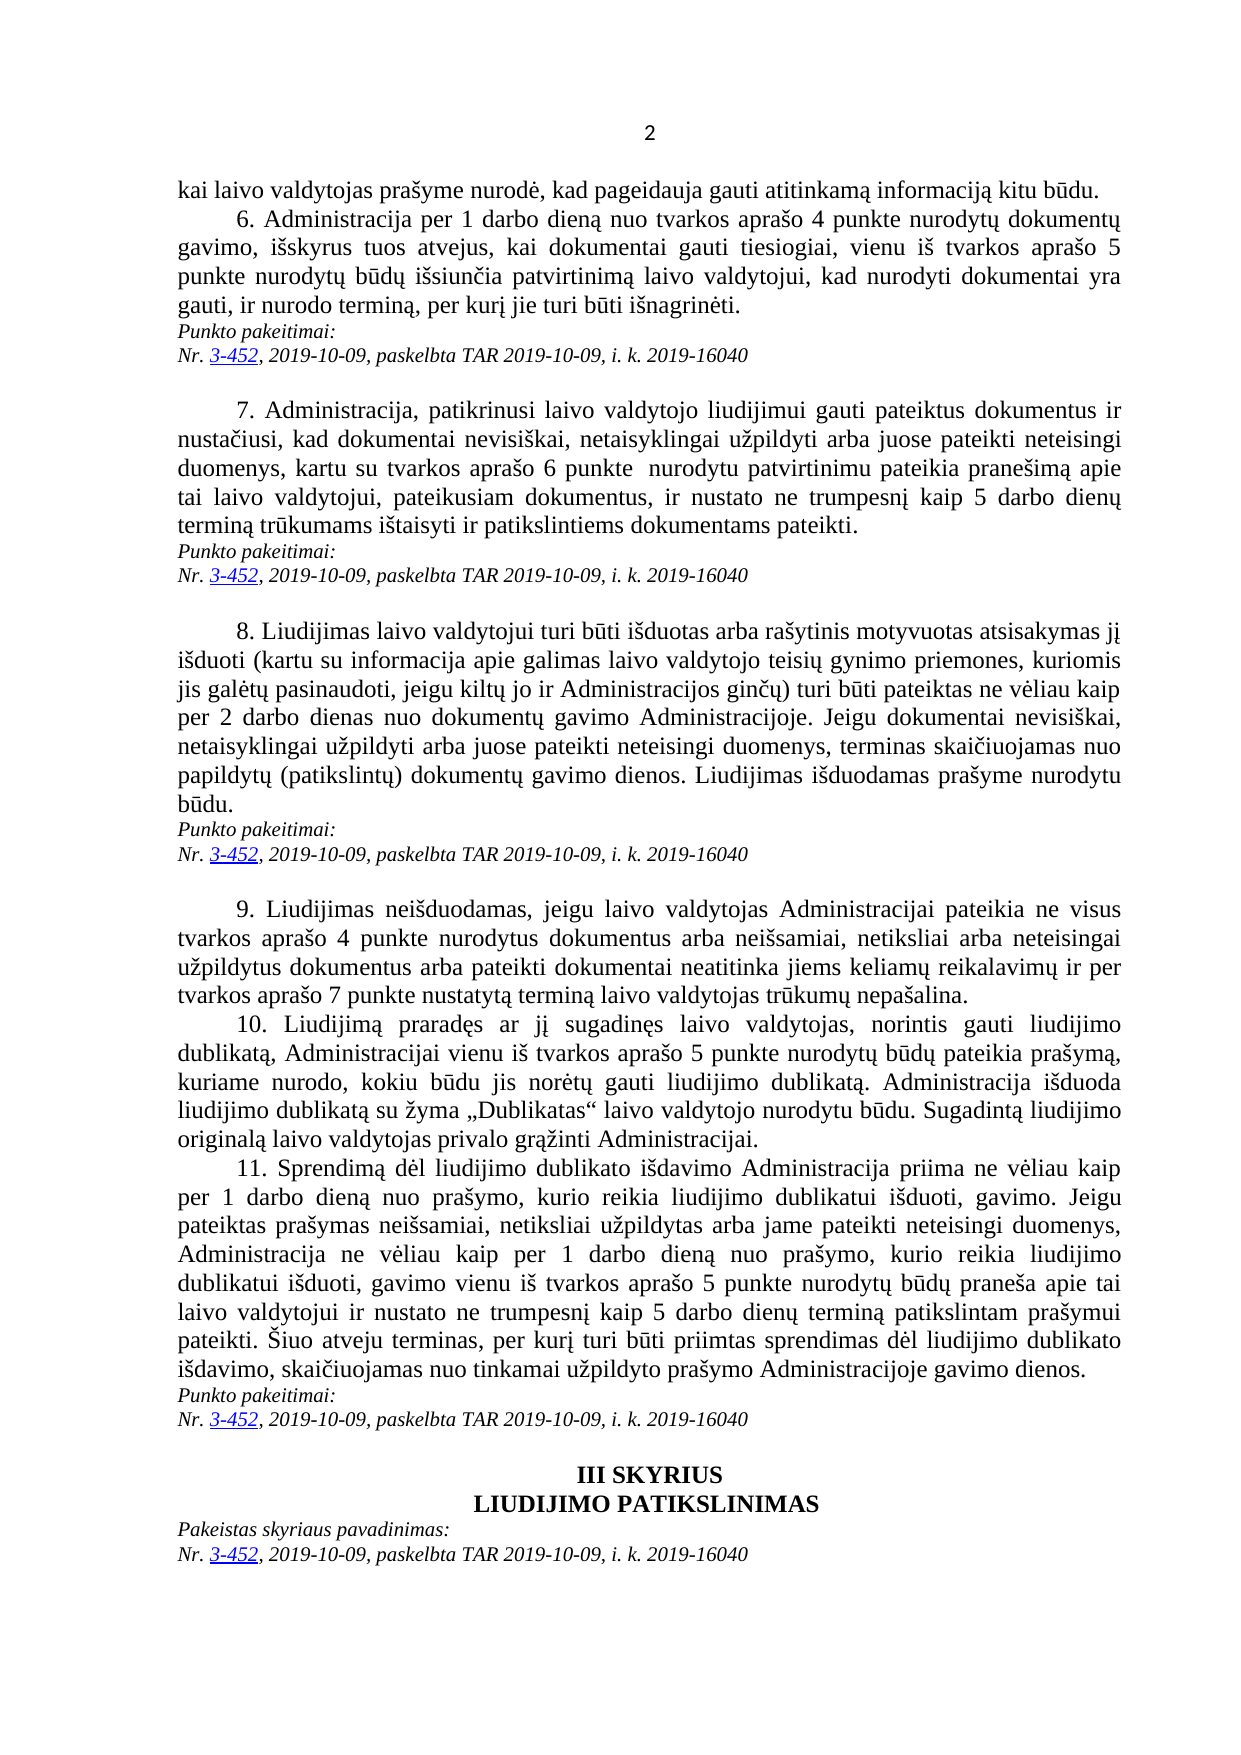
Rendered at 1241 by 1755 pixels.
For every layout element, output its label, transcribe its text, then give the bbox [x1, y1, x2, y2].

text Punkto pakeitimai: [177, 539, 1122, 563]
text 6. Administracija per 1 darbo dieną nuo tvarkos aprašo 4 punkte nurodytų dokumentų gavimo, išskyrus tuos atvejus, kai dokumentai gauti tiesiogiai, vienu iš tvarkos aprašo 5 punkte nurodytų būdų išsiunčia patvirtinimą laivo valdytojui, kad nurodyti dokumentai yra gauti, ir nurodo terminą, per kurį jie turi būti išnagrinėti. [177, 204, 1122, 319]
text LIUDIJIMO PATIKSLINIMAS [177, 1489, 1122, 1517]
text Punkto pakeitimai: [177, 1383, 1122, 1407]
text 11. Sprendimą dėl liudijimo dublikato išdavimo Administracija priima ne vėliau kaip per 1 darbo dieną nuo prašymo, kurio reikia liudijimo dublikatui išduoti, gavimo. Jeigu pateiktas prašymas neišsamiai, netiksliai užpildytas arba jame pateikti neteisingi duomenys, Administracija ne vėliau kaip per 1 darbo dieną nuo prašymo, kurio reikia liudijimo dublikatui išduoti, gavimo vienu iš tvarkos aprašo 5 punkte nurodytų būdų praneša apie tai laivo valdytojui ir nustato ne trumpesnį kaip 5 darbo dienų terminą patikslintam prašymui pateikti. Šiuo atveju terminas, per kurį turi būti priimtas sprendimas dėl liudijimo dublikato išdavimo, skaičiuojamas nuo tinkamai užpildyto prašymo Administracijoje gavimo dienos. [177, 1153, 1122, 1383]
text Punkto pakeitimai: [177, 817, 1122, 841]
text 10. Liudijimą praradęs ar jį sugadinęs laivo valdytojas, norintis gauti liudijimo dublikatą, Administracijai vienu iš tvarkos aprašo 5 punkte nurodytų būdų pateikia prašymą, kuriame nurodo, kokiu būdu jis norėtų gauti liudijimo dublikatą. Administracija išduoda liudijimo dublikatą su žyma „Dublikatas“ laivo valdytojo nurodytu būdu. Sugadintą liudijimo originalą laivo valdytojas privalo grąžinti Administracijai. [177, 1009, 1122, 1153]
text Nr. 3-452, 2019-10-09, paskelbta TAR 2019-10-09, i. k. 2019-16040 [177, 841, 1122, 866]
text III SKYRIUS [177, 1460, 1122, 1489]
text Pakeistas skyriaus pavadinimas: [177, 1517, 1122, 1541]
text 8. Liudijimas laivo valdytojui turi būti išduotas arba rašytinis motyvuotas atsisakymas jį išduoti (kartu su informacija apie galimas laivo valdytojo teisių gynimo priemones, kuriomis jis galėtų pasinaudoti, jeigu kiltų jo ir Administracijos ginčų) turi būti pateiktas ne vėliau kaip per 2 darbo dienas nuo dokumentų gavimo Administracijoje. Jeigu dokumentai nevisiškai, netaisyklingai užpildyti arba juose pateikti neteisingi duomenys, terminas skaičiuojamas nuo papildytų (patikslintų) dokumentų gavimo dienos. Liudijimas išduodamas prašyme nurodytu būdu. [177, 616, 1122, 817]
text Nr. 3-452, 2019-10-09, paskelbta TAR 2019-10-09, i. k. 2019-16040 [177, 563, 1122, 587]
text Nr. 3-452, 2019-10-09, paskelbta TAR 2019-10-09, i. k. 2019-16040 [177, 343, 1122, 367]
text 7. Administracija, patikrinusi laivo valdytojo liudijimui gauti pateiktus dokumentus ir nustačiusi, kad dokumentai nevisiškai, netaisyklingai užpildyti arba juose pateikti neteisingi duomenys, kartu su tvarkos aprašo 6 punkte nurodytu patvirtinimu pateikia pranešimą apie tai laivo valdytojui, pateikusiam dokumentus, ir nustato ne trumpesnį kaip 5 darbo dienų terminą trūkumams ištaisyti ir patikslintiems dokumentams pateikti. [177, 396, 1122, 539]
text Nr. 3-452, 2019-10-09, paskelbta TAR 2019-10-09, i. k. 2019-16040 [177, 1407, 1122, 1431]
text 9. Liudijimas neišduodamas, jeigu laivo valdytojas Administracijai pateikia ne visus tvarkos aprašo 4 punkte nurodytus dokumentus arba neišsamiai, netiksliai arba neteisingai užpildytus dokumentus arba pateikti dokumentai neatitinka jiems keliamų reikalavimų ir per tvarkos aprašo 7 punkte nustatytą terminą laivo valdytojas trūkumų nepašalina. [177, 894, 1122, 1009]
text Punkto pakeitimai: [177, 319, 1122, 343]
text Nr. 3-452, 2019-10-09, paskelbta TAR 2019-10-09, i. k. 2019-16040 [177, 1541, 1122, 1566]
text kai laivo valdytojas prašyme nurodė, kad pageidauja gauti atitinkamą informaciją kitu būdu. [177, 175, 1122, 204]
